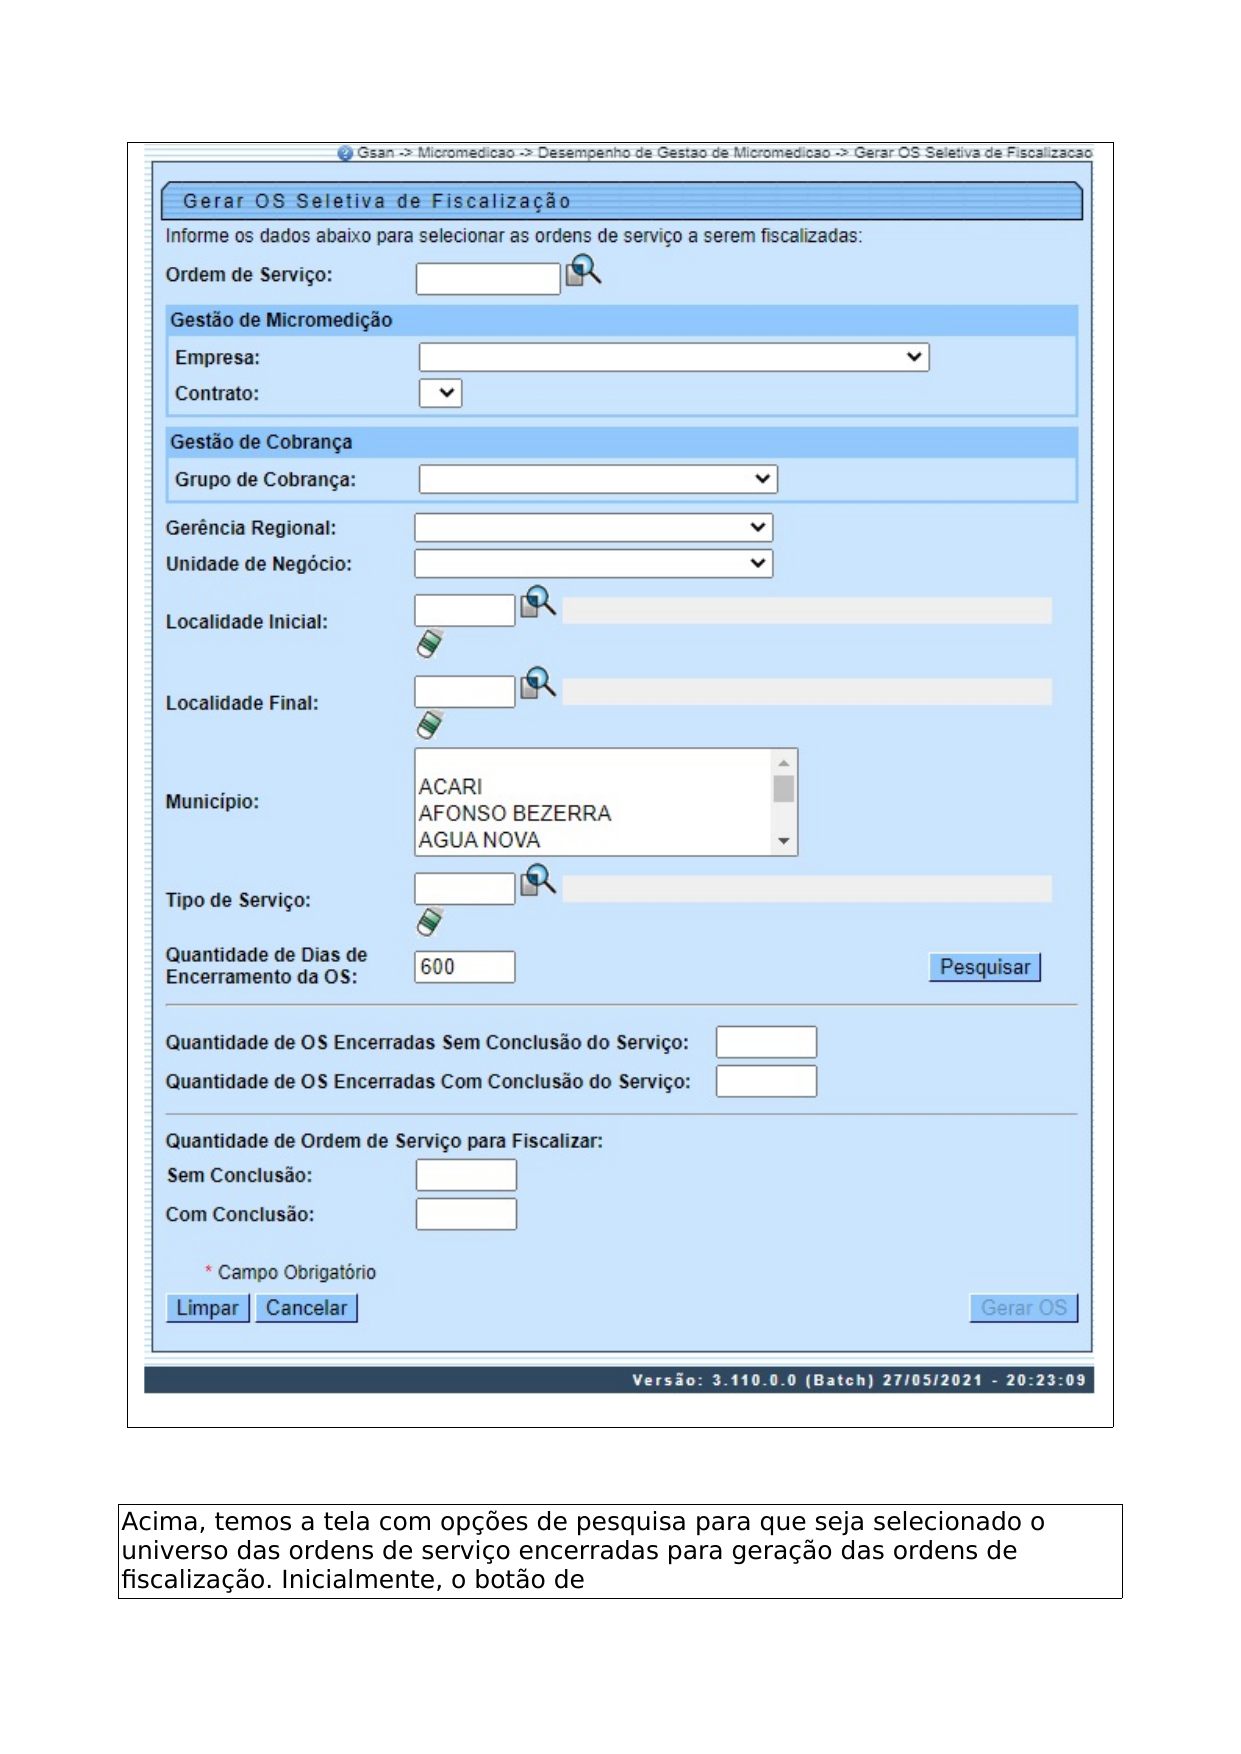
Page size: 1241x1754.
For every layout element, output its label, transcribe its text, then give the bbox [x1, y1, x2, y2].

picture [144, 144, 1096, 1395]
table_header [128, 143, 1113, 1427]
table_header Acima, temos a tela com opções de pesquisa para que seja selecionado o universo das ordens de serviço encerradas para geração das ordens de fiscalização. Inicialmente, o botão de [119, 1505, 1122, 1598]
